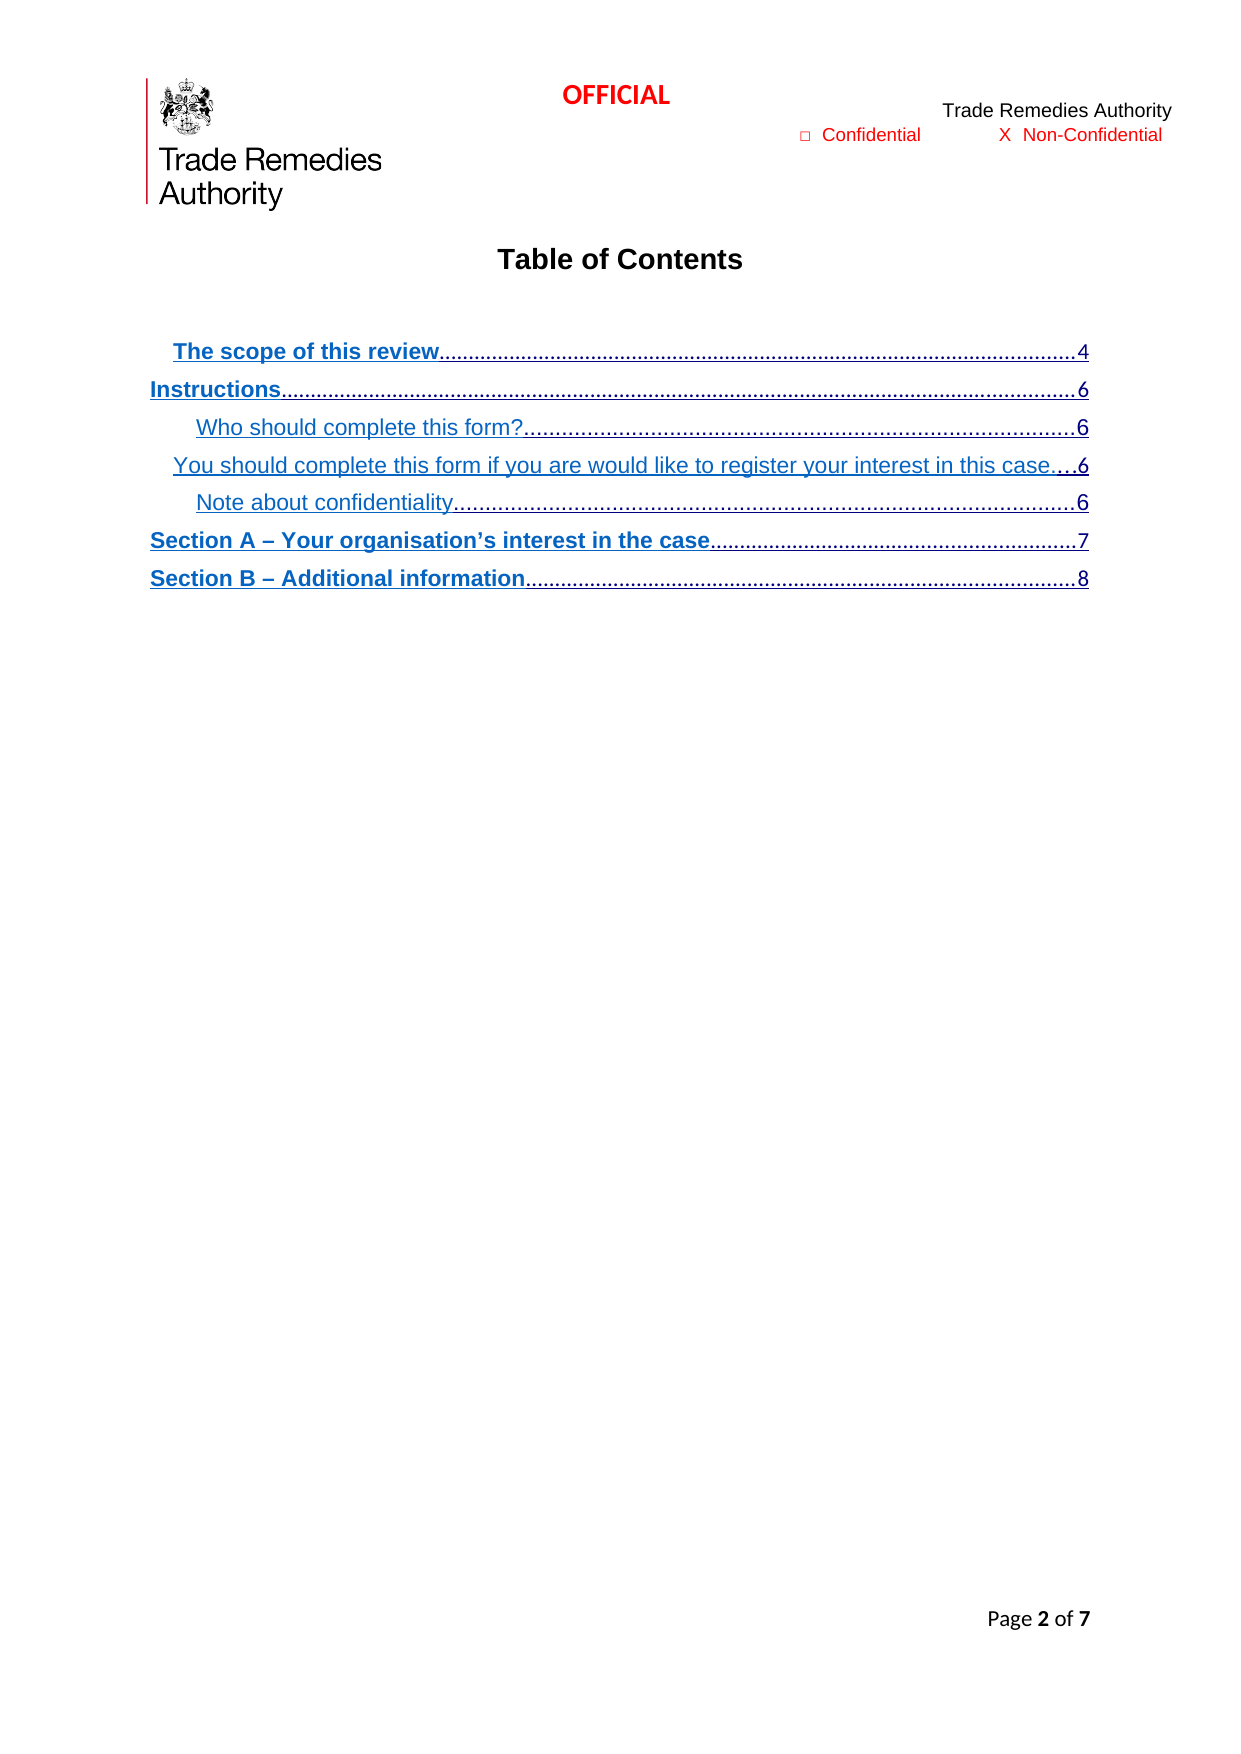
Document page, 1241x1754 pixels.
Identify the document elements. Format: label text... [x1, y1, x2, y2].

text You should complete this form if you are would like to register your interest in this case. 6 [173, 451, 1090, 479]
text Who should complete this form? 6 [196, 414, 1090, 440]
text The scope of this review 4 [173, 337, 1090, 365]
text Section A – Your organisation’s interest in the case 7 [150, 526, 1090, 554]
text Table of Contents [150, 242, 1090, 276]
text Instructions 6 [150, 376, 1090, 403]
text Note about confidentiality 6 [196, 489, 1090, 516]
text Section B – Additional information 8 [150, 564, 1090, 592]
